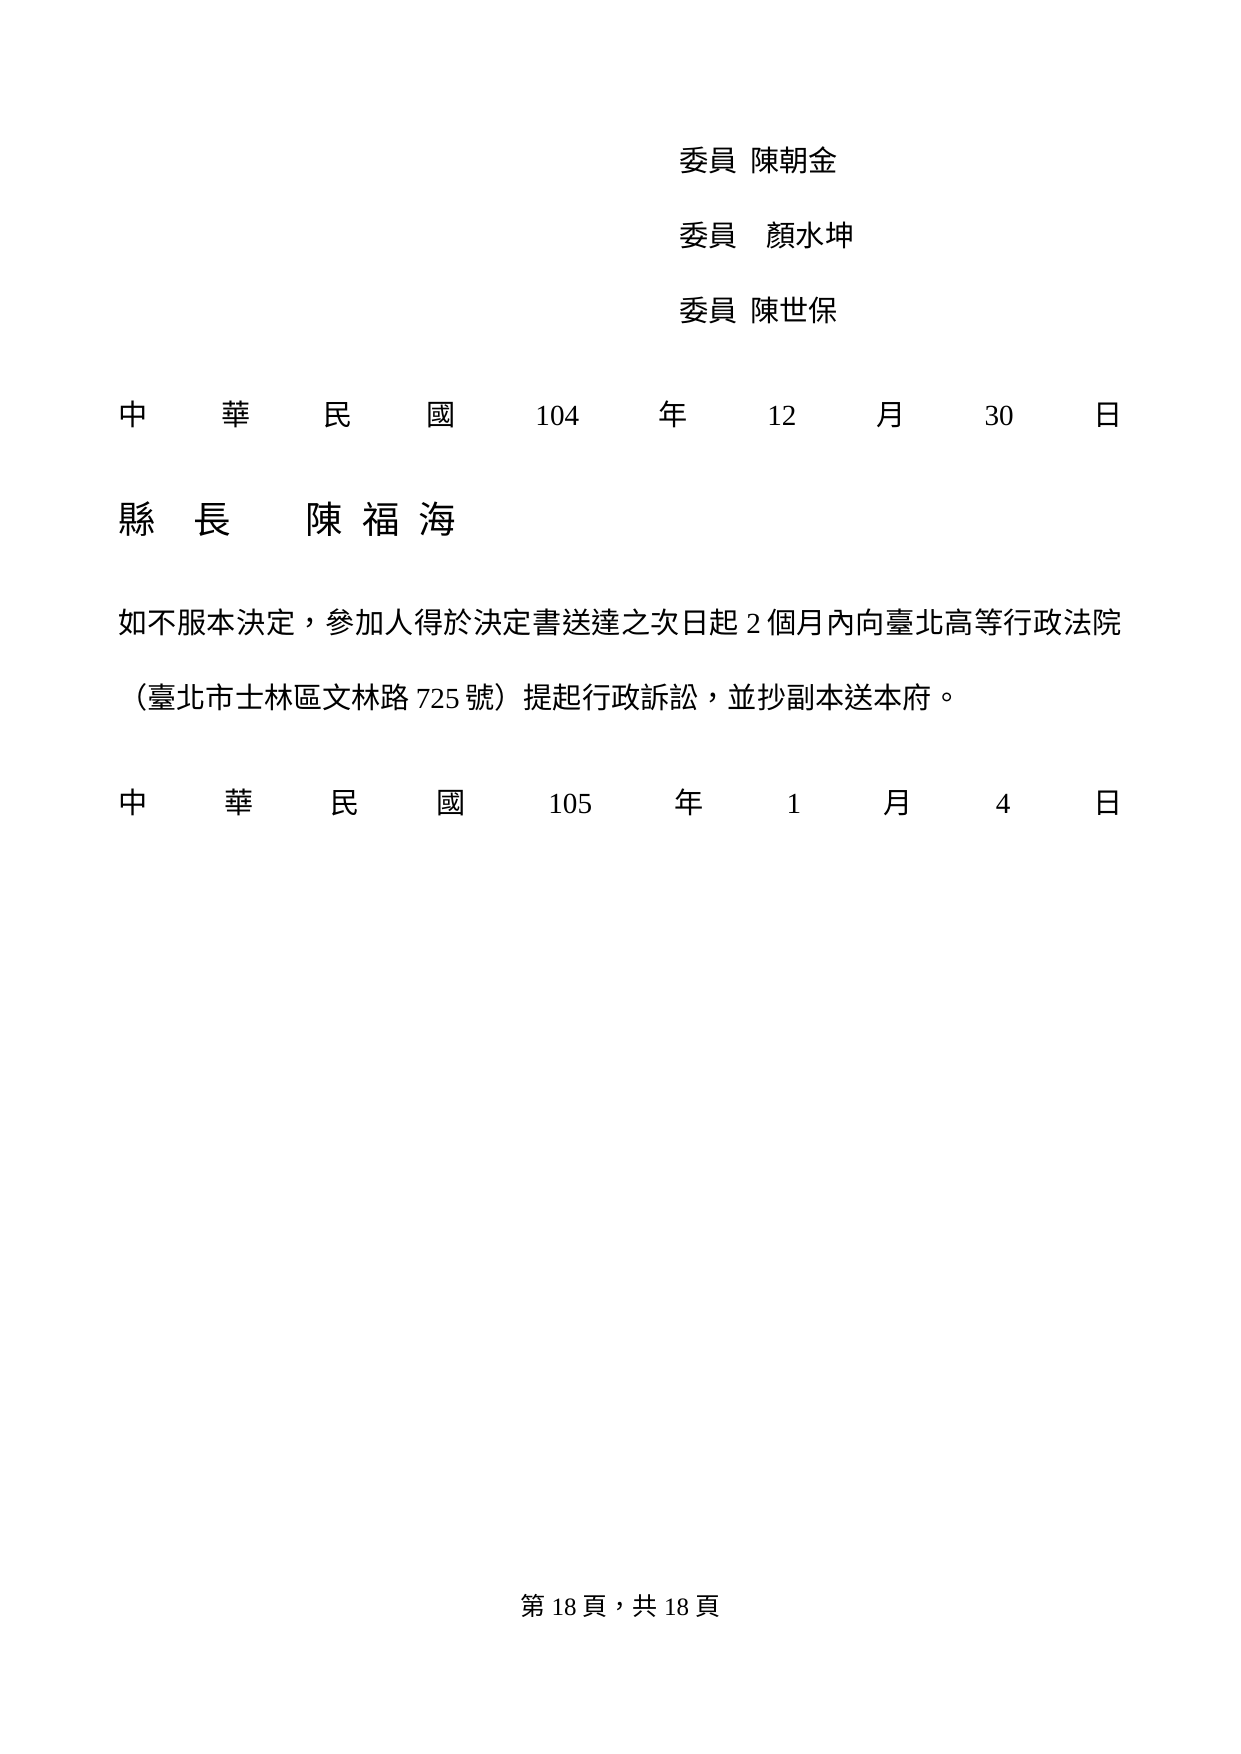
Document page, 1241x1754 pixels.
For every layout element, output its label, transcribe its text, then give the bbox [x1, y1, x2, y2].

text 委員 陳世保 [643, 271, 1122, 346]
text 縣 長 陳 福 海 [118, 479, 1122, 554]
text 委員 顏水坤 [643, 196, 1122, 271]
text 中華民國104年12月30日 [118, 375, 1122, 450]
text 如不服本決定，參加人得於決定書送達之次日起2個月內向臺北高等行政法院（臺北市士林區文林路725號）提起行政訴訟，並抄副本送本府。 [118, 584, 1122, 734]
text 委員 陳朝金 [643, 121, 1122, 196]
text 中華民國105年1月4日 [118, 763, 1122, 838]
